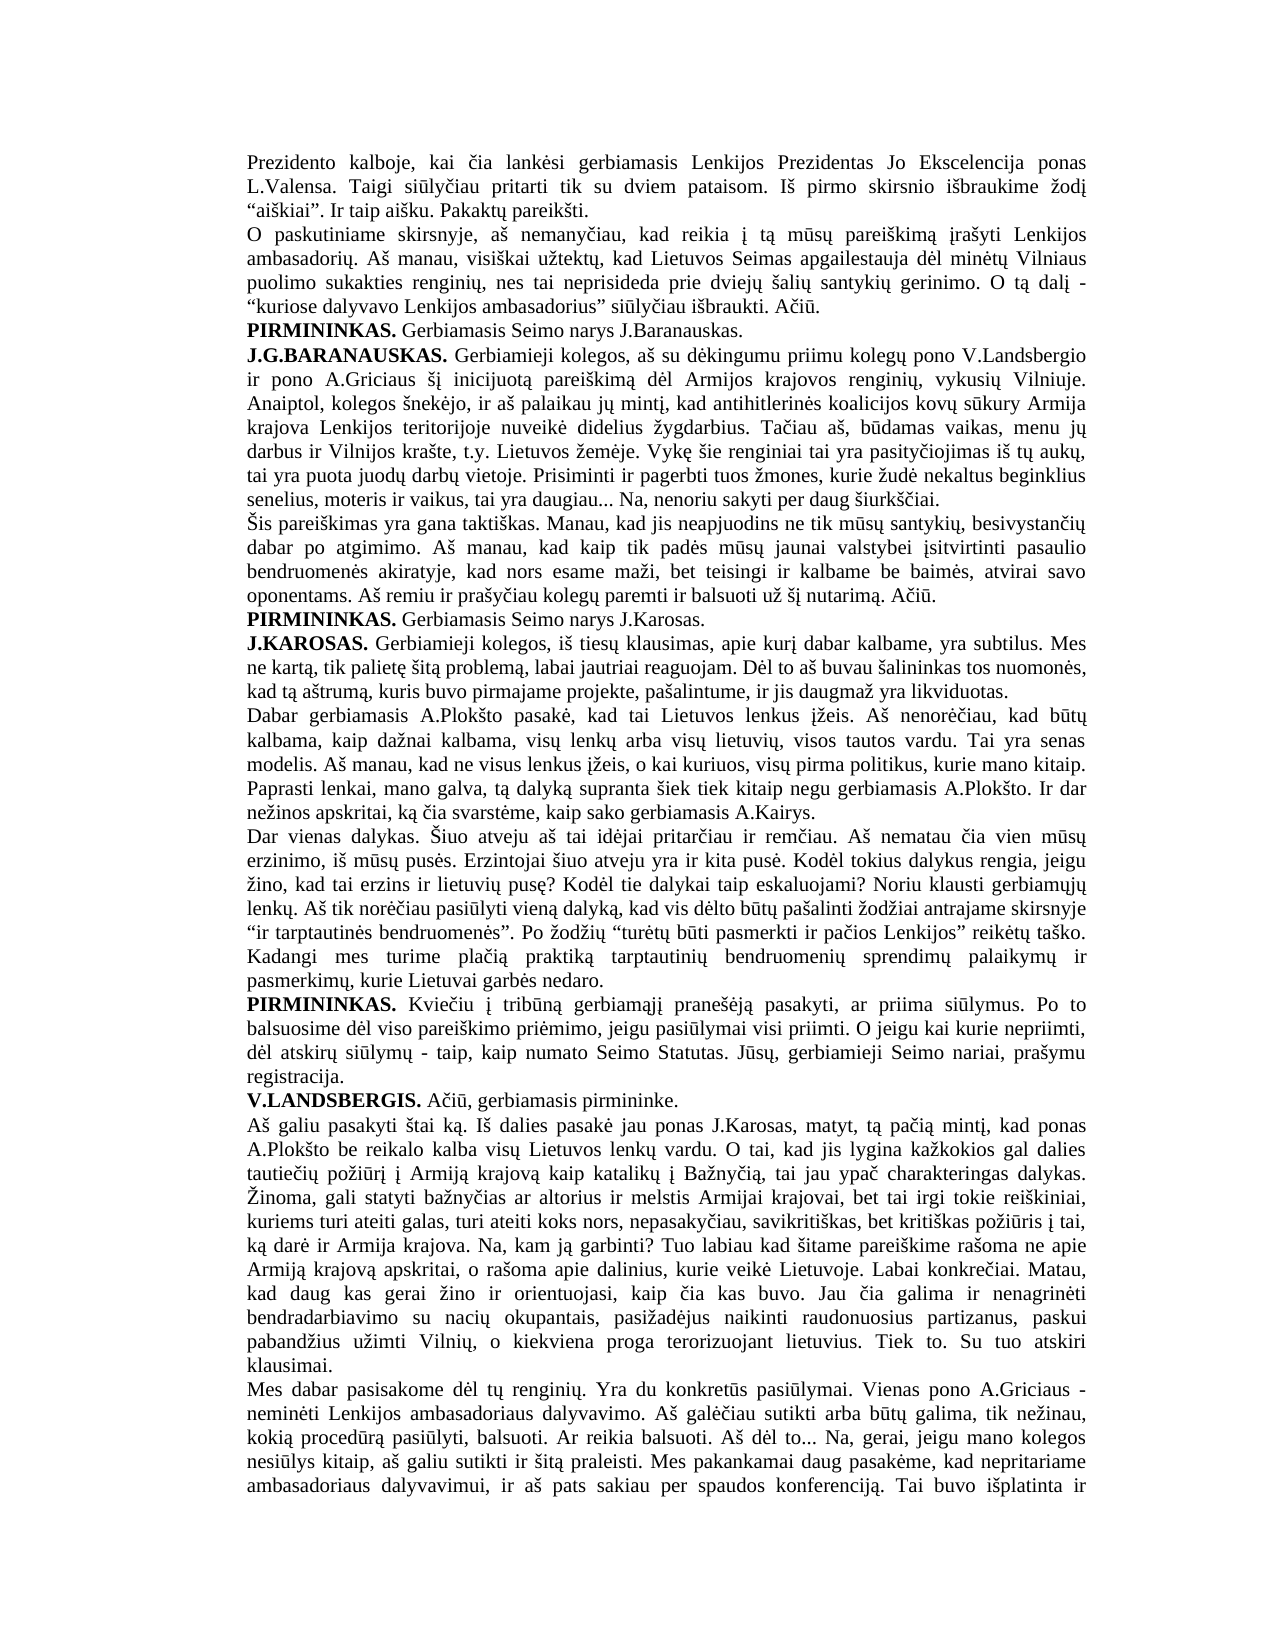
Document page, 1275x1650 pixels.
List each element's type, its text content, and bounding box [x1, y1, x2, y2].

text PIRMININKAS. Gerbiamasis Seimo narys J.Baranauskas. [247, 318, 1087, 342]
text Aš galiu pasakyti štai ką. Iš dalies pasakė jau ponas J.Karosas, matyt, tą pačią mintį, kad ponas A.Plokšto be reikalo kalba visų Lietuvos lenkų vardu. O tai, kad jis lygina kažkokios gal dalies tautiečių požiūrį į Armiją krajovą kaip katalikų į Bažnyčią, tai jau ypač charakteringas dalykas. Žinoma, gali statyti bažnyčias ar altorius ir melstis Armijai krajovai, bet tai irgi tokie reiškiniai, kuriems turi ateiti galas, turi ateiti koks nors, nepasakyčiau, savikritiškas, bet kritiškas požiūris į tai, ką darė ir Armija krajova. Na, kam ją garbinti? Tuo labiau kad šitame pareiškime rašoma ne apie Armiją krajovą apskritai, o rašoma apie dalinius, kurie veikė Lietuvoje. Labai konkrečiai. Matau, kad daug kas gerai žino ir orientuojasi, kaip čia kas buvo. Jau čia galima ir nenagrinėti bendradarbiavimo su nacių okupantais, pasižadėjus naikinti raudonuosius partizanus, paskui pabandžius užimti Vilnių, o kiekviena proga terorizuojant lietuvius. Tiek to. Su tuo atskiri klausimai. [247, 1112, 1087, 1377]
text Dar vienas dalykas. Šiuo atveju aš tai idėjai pritarčiau ir remčiau. Aš nematau čia vien mūsų erzinimo, iš mūsų pusės. Erzintojai šiuo atveju yra ir kita pusė. Kodėl tokius dalykus rengia, jeigu žino, kad tai erzins ir lietuvių pusę? Kodėl tie dalykai taip eskaluojami? Noriu klausti gerbiamųjų lenkų. Aš tik norėčiau pasiūlyti vieną dalyką, kad vis dėlto būtų pašalinti žodžiai antrajame skirsnyje “ir tarptautinės bendruomenės”. Po žodžių “turėtų būti pasmerkti ir pačios Lenkijos” reikėtų taško. Kadangi mes turime plačią praktiką tarptautinių bendruomenių sprendimų palaikymų ir pasmerkimų, kurie Lietuvai garbės nedaro. [247, 824, 1087, 992]
text Šis pareiškimas yra gana taktiškas. Manau, kad jis neapjuodins ne tik mūsų santykių, besivystančių dabar po atgimimo. Aš manau, kad kaip tik padės mūsų jaunai valstybei įsitvirtinti pasaulio bendruomenės akiratyje, kad nors esame maži, bet teisingi ir kalbame be baimės, atvirai savo oponentams. Aš remiu ir prašyčiau kolegų paremti ir balsuoti už šį nutarimą. Ačiū. [247, 511, 1087, 607]
text V.LANDSBERGIS. Ačiū, gerbiamasis pirmininke. [247, 1088, 1087, 1112]
text Mes dabar pasisakome dėl tų renginių. Yra du konkretūs pasiūlymai. Vienas pono A.Griciaus - neminėti Lenkijos ambasadoriaus dalyvavimo. Aš galėčiau sutikti arba būtų galima, tik nežinau, kokią procedūrą pasiūlyti, balsuoti. Ar reikia balsuoti. Aš dėl to... Na, gerai, jeigu mano kolegos nesiūlys kitaip, aš galiu sutikti ir šitą praleisti. Mes pakankamai daug pasakėme, kad nepritariame ambasadoriaus dalyvavimui, ir aš pats sakiau per spaudos konferenciją. Tai buvo išplatinta ir [247, 1377, 1087, 1497]
text J.KAROSAS. Gerbiamieji kolegos, iš tiesų klausimas, apie kurį dabar kalbame, yra subtilus. Mes ne kartą, tik palietę šitą problemą, labai jautriai reaguojam. Dėl to aš buvau šalininkas tos nuomonės, kad tą aštrumą, kuris buvo pirmajame projekte, pašalintume, ir jis daugmaž yra likviduotas. [247, 631, 1087, 703]
text PIRMININKAS. Gerbiamasis Seimo narys J.Karosas. [247, 607, 1087, 631]
text PIRMININKAS. Kviečiu į tribūną gerbiamąjį pranešėją pasakyti, ar priima siūlymus. Po to balsuosime dėl viso pareiškimo priėmimo, jeigu pasiūlymai visi priimti. O jeigu kai kurie nepriimti, dėl atskirų siūlymų - taip, kaip numato Seimo Statutas. Jūsų, gerbiamieji Seimo nariai, prašymu registracija. [247, 992, 1087, 1088]
text Prezidento kalboje, kai čia lankėsi gerbiamasis Lenkijos Prezidentas Jo Ekscelencija ponas L.Valensa. Taigi siūlyčiau pritarti tik su dviem pataisom. Iš pirmo skirsnio išbraukime žodį “aiškiai”. Ir taip aišku. Pakaktų pareikšti. [247, 150, 1087, 222]
text O paskutiniame skirsnyje, aš nemanyčiau, kad reikia į tą mūsų pareiškimą įrašyti Lenkijos ambasadorių. Aš manau, visiškai užtektų, kad Lietuvos Seimas apgailestauja dėl minėtų Vilniaus puolimo sukakties renginių, nes tai neprisideda prie dviejų šalių santykių gerinimo. O tą dalį - “kuriose dalyvavo Lenkijos ambasadorius” siūlyčiau išbraukti. Ačiū. [247, 222, 1087, 318]
text Dabar gerbiamasis A.Plokšto pasakė, kad tai Lietuvos lenkus įžeis. Aš nenorėčiau, kad būtų kalbama, kaip dažnai kalbama, visų lenkų arba visų lietuvių, visos tautos vardu. Tai yra senas modelis. Aš manau, kad ne visus lenkus įžeis, o kai kuriuos, visų pirma politikus, kurie mano kitaip. Paprasti lenkai, mano galva, tą dalyką supranta šiek tiek kitaip negu gerbiamasis A.Plokšto. Ir dar nežinos apskritai, ką čia svarstėme, kaip sako gerbiamasis A.Kairys. [247, 703, 1087, 824]
text J.G.BARANAUSKAS. Gerbiamieji kolegos, aš su dėkingumu priimu kolegų pono V.Landsbergio ir pono A.Griciaus šį inicijuotą pareiškimą dėl Armijos krajovos renginių, vykusių Vilniuje. Anaiptol, kolegos šnekėjo, ir aš palaikau jų mintį, kad antihitlerinės koalicijos kovų sūkury Armija krajova Lenkijos teritorijoje nuveikė didelius žygdarbius. Tačiau aš, būdamas vaikas, menu jų darbus ir Vilnijos krašte, t.y. Lietuvos žemėje. Vykę šie renginiai tai yra pasityčiojimas iš tų aukų, tai yra puota juodų darbų vietoje. Prisiminti ir pagerbti tuos žmones, kurie žudė nekaltus beginklius senelius, moteris ir vaikus, tai yra daugiau... Na, nenoriu sakyti per daug šiurkščiai. [247, 342, 1087, 511]
